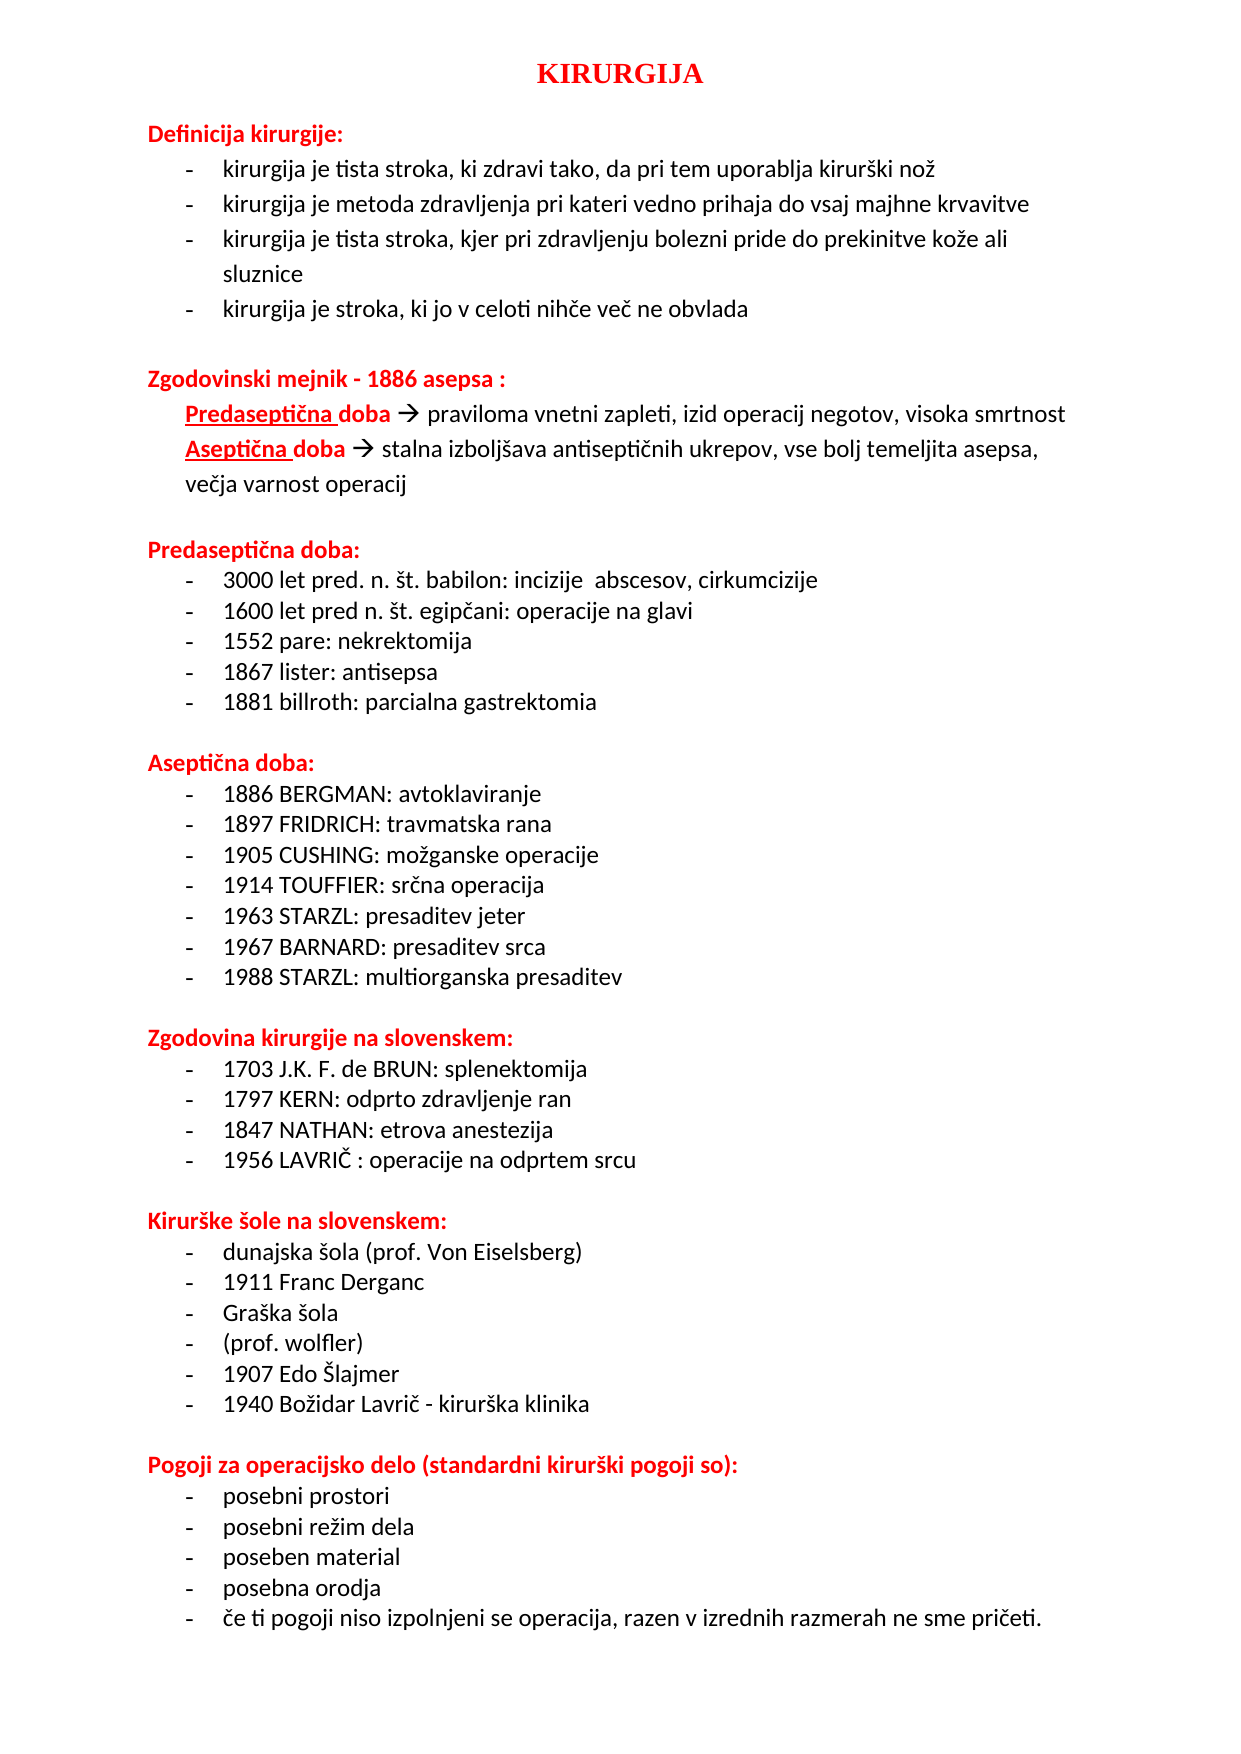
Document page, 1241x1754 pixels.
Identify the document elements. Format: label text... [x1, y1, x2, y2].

text Zgodovinski mejnik - 1886 asepsa : [148, 363, 1093, 394]
list 1911 Franc Derganc [185, 1266, 1093, 1297]
list 1907 Edo Šlajmer [185, 1358, 1093, 1388]
list 1881 billroth: parcialna gastrektomia [185, 687, 1093, 717]
text Kirurške šole na slovenskem: [148, 1205, 1093, 1236]
list 1988 STARZL: multiorganska presaditev [185, 961, 1093, 992]
list dunajska šola (prof. Von Eiselsberg) [185, 1236, 1093, 1266]
list 1940 Božidar Lavrič - kirurška klinika [185, 1388, 1093, 1419]
list kirurgija je tista stroka, ki zdravi tako, da pri tem uporablja kirurški nož [185, 153, 1093, 184]
text Predaseptična doba  praviloma vnetni zapleti, izid operacij negotov, visoka smrtnost [185, 398, 1093, 429]
list če ti pogoji niso izpolnjeni se operacija, razen v izrednih razmerah ne sme pričeti. [185, 1602, 1093, 1633]
list posebni režim dela [185, 1511, 1093, 1541]
text Pogoji za operacijsko delo (standardni kirurški pogoji so): [148, 1449, 1093, 1480]
list 1867 lister: antisepsa [185, 656, 1093, 687]
list 3000 let pred. n. št. babilon: incizije abscesov, cirkumcizije [185, 564, 1093, 595]
list 1963 STARZL: presaditev jeter [185, 900, 1093, 931]
list 1897 FRIDRICH: travmatska rana [185, 809, 1093, 839]
text Definicija kirurgije: [148, 118, 1093, 149]
list kirurgija je metoda zdravljenja pri kateri vedno prihaja do vsaj majhne krvavitve [185, 188, 1093, 219]
text Aseptična doba: [148, 748, 1093, 778]
text Aseptična doba  stalna izboljšava antiseptičnih ukrepov, vse bolj temeljita asepsa, večja varnost operacij [185, 433, 1093, 499]
list posebna orodja [185, 1572, 1093, 1602]
list posebni prostori [185, 1480, 1093, 1511]
list 1905 CUSHING: možganske operacije [185, 839, 1093, 870]
list 1847 NATHAN: etrova anestezija [185, 1114, 1093, 1144]
list 1600 let pred n. št. egipčani: operacije na glavi [185, 595, 1093, 626]
list 1797 KERN: odprto zdravljenje ran [185, 1083, 1093, 1114]
list kirurgija je tista stroka, kjer pri zdravljenju bolezni pride do prekinitve kože ali sluznice [185, 223, 1093, 289]
list 1967 BARNARD: presaditev srca [185, 931, 1093, 961]
list 1703 J.K. F. de BRUN: splenektomija [185, 1053, 1093, 1083]
text Zgodovina kirurgije na slovenskem: [148, 1022, 1093, 1053]
list (prof. wolfler) [185, 1327, 1093, 1358]
list 1956 LAVRIČ : operacije na odprtem srcu [185, 1144, 1093, 1175]
list kirurgija je stroka, ki jo v celoti nihče več ne obvlada [185, 293, 1093, 324]
text Predaseptična doba: [148, 534, 1093, 564]
text KIRURGIJA [148, 56, 1093, 90]
list Graška šola [185, 1297, 1093, 1327]
list 1914 TOUFFIER: srčna operacija [185, 870, 1093, 900]
list 1886 BERGMAN: avtoklaviranje [185, 778, 1093, 809]
list 1552 pare: nekrektomija [185, 626, 1093, 656]
list poseben material [185, 1541, 1093, 1572]
